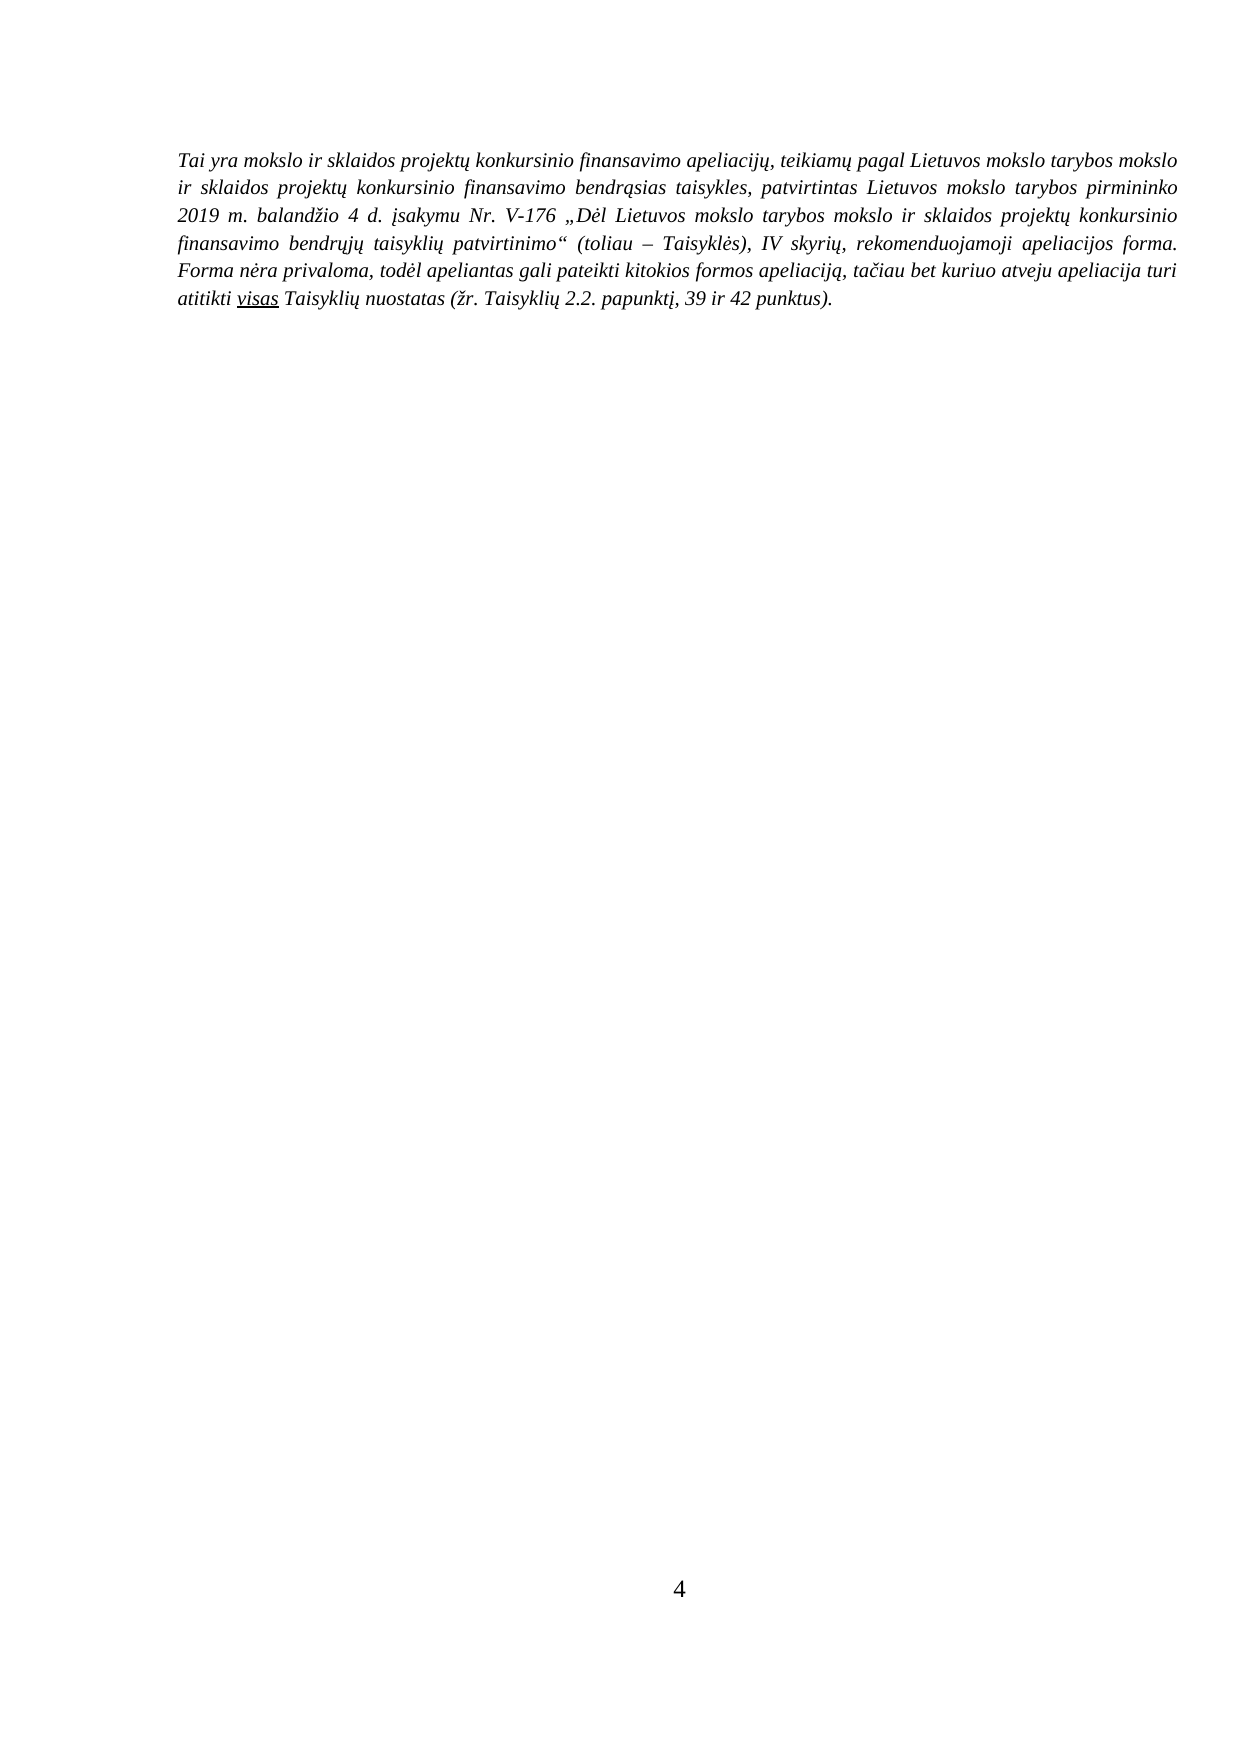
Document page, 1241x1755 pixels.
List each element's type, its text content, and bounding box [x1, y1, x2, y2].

text Tai yra mokslo ir sklaidos projektų konkursinio finansavimo apeliacijų, teikiamų pagal Lietuvos mokslo tarybos mokslo ir sklaidos projektų konkursinio finansavimo bendrąsias taisykles, patvirtintas Lietuvos mokslo tarybos pirmininko 2019 m. balandžio 4 d. įsakymu Nr. V-176 „Dėl Lietuvos mokslo tarybos mokslo ir sklaidos projektų konkursinio finansavimo bendrųjų taisyklių patvirtinimo“ (toliau – Taisyklės), IV skyrių, rekomenduojamoji apeliacijos forma. Forma nėra privaloma, todėl apeliantas gali pateikti kitokios formos apeliaciją, tačiau bet kuriuo atveju apeliacija turi atitikti visas Taisyklių nuostatas (žr. Taisyklių 2.2. papunktį, 39 ir 42 punktus). [177, 148, 1181, 310]
